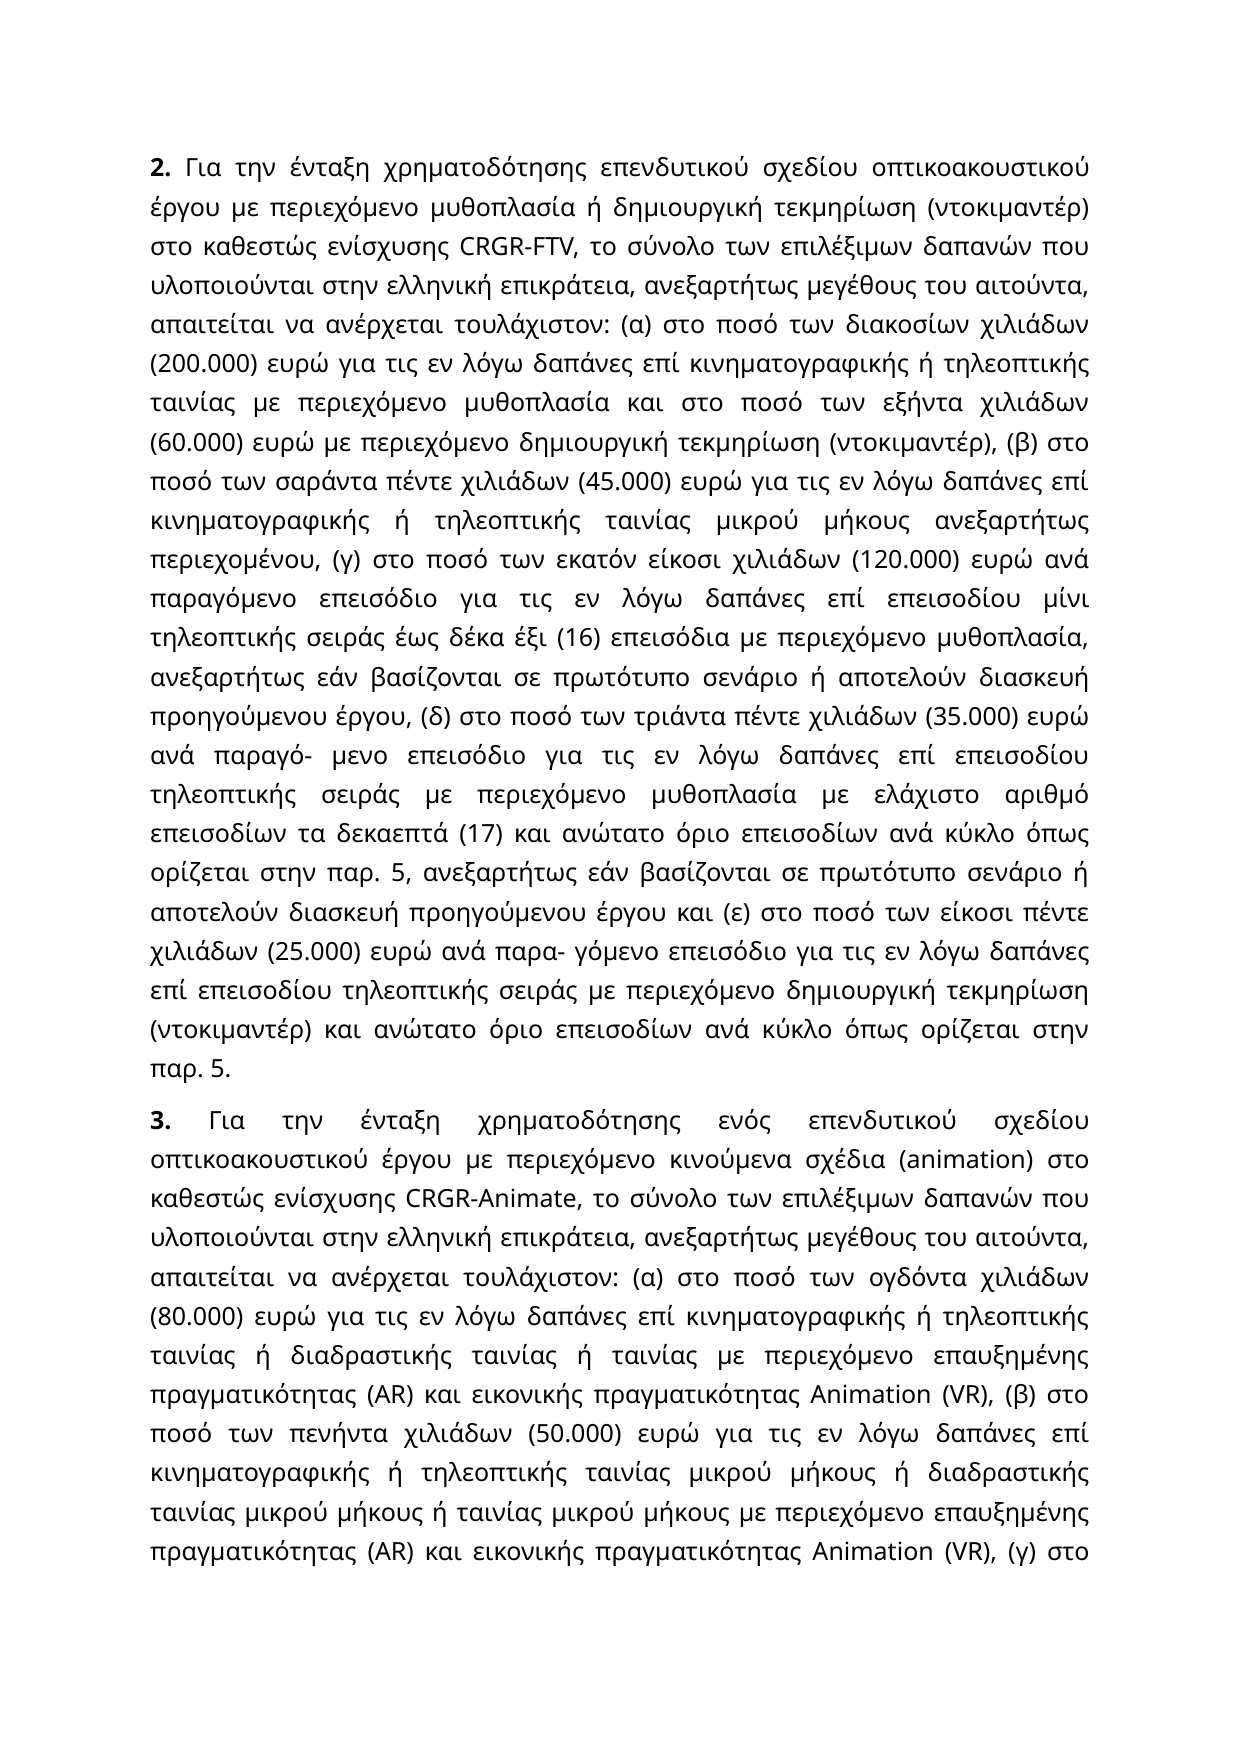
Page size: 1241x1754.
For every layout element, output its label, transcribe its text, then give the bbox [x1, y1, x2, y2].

text 2. Για την ένταξη χρηματοδότησης επενδυτικού σχεδίου οπτικοακουστικού έργου με περιεχόμενο μυθοπλασία ή δημιουργική τεκμηρίωση (ντοκιμαντέρ) στο καθεστώς ενίσχυσης CRGR-FTV, το σύνολο των επιλέξιμων δαπανών που υλοποιούνται στην ελληνική επικράτεια, ανεξαρτήτως μεγέθους του αιτούντα, απαιτείται να ανέρχεται τουλάχιστον: (α) στο ποσό των διακοσίων χιλιάδων (200.000) ευρώ για τις εν λόγω δαπάνες επί κινηματογραφικής ή τηλεοπτικής ταινίας με περιεχόμενο μυθοπλασία και στο ποσό των εξήντα χιλιάδων (60.000) ευρώ με περιεχόμενο δημιουργική τεκμηρίωση (ντοκιμαντέρ), (β) στο ποσό των σαράντα πέντε χιλιάδων (45.000) ευρώ για τις εν λόγω δαπάνες επί κινηματογραφικής ή τηλεοπτικής ταινίας μικρού μήκους ανεξαρτήτως περιεχομένου, (γ) στο ποσό των εκατόν είκοσι χιλιάδων (120.000) ευρώ ανά παραγόμενο επεισόδιο για τις εν λόγω δαπάνες επί επεισοδίου μίνι τηλεοπτικής σειράς έως δέκα έξι (16) επεισόδια με περιεχόμενο μυθοπλασία, ανεξαρτήτως εάν βασίζονται σε πρωτότυπο σενάριο ή αποτελούν διασκευή προηγούμενου έργου, (δ) στο ποσό των τριάντα πέντε χιλιάδων (35.000) ευρώ ανά παραγό- μενο επεισόδιο για τις εν λόγω δαπάνες επί επεισοδίου τηλεοπτικής σειράς με περιεχόμενο μυθοπλασία με ελάχιστο αριθμό επεισοδίων τα δεκαεπτά (17) και ανώτατο όριο επεισοδίων ανά κύκλο όπως ορίζεται στην παρ. 5, ανεξαρτήτως εάν βασίζονται σε πρωτότυπο σενάριο ή αποτελούν διασκευή προηγούμενου έργου και (ε) στο ποσό των είκοσι πέντε χιλιάδων (25.000) ευρώ ανά παρα- γόμενο επεισόδιο για τις εν λόγω δαπάνες επί επεισοδίου τηλεοπτικής σειράς με περιεχόμενο δημιουργική τεκμηρίωση (ντοκιμαντέρ) και ανώτατο όριο επεισοδίων ανά κύκλο όπως ορίζεται στην παρ. 5. [150, 150, 1090, 1085]
text 3. Για την ένταξη χρηματοδότησης ενός επενδυτικού σχεδίου οπτικοακουστικού έργου με περιεχόμενο κινούμενα σχέδια (animation) στο καθεστώς ενίσχυσης CRGR-Animate, το σύνολο των επιλέξιμων δαπανών που υλοποιούνται στην ελληνική επικράτεια, ανεξαρτήτως μεγέθους του αιτούντα, απαιτείται να ανέρχεται τουλάχιστον: (α) στο ποσό των ογδόντα χιλιάδων (80.000) ευρώ για τις εν λόγω δαπάνες επί κινηματογραφικής ή τηλεοπτικής ταινίας ή διαδραστικής ταινίας ή ταινίας με περιεχόμενο επαυξημένης πραγματικότητας (ΑR) και εικονικής πραγματικότητας Animation (VR), (β) στο ποσό των πενήντα χιλιάδων (50.000) ευρώ για τις εν λόγω δαπάνες επί κινηματογραφικής ή τηλεοπτικής ταινίας μικρού μήκους ή διαδραστικής ταινίας μικρού μήκους ή ταινίας μικρού μήκους με περιεχόμενο επαυξημένης πραγματικότητας (ΑR) και εικονικής πραγματικότητας Animation (VR), (γ) στο [150, 1102, 1090, 1567]
